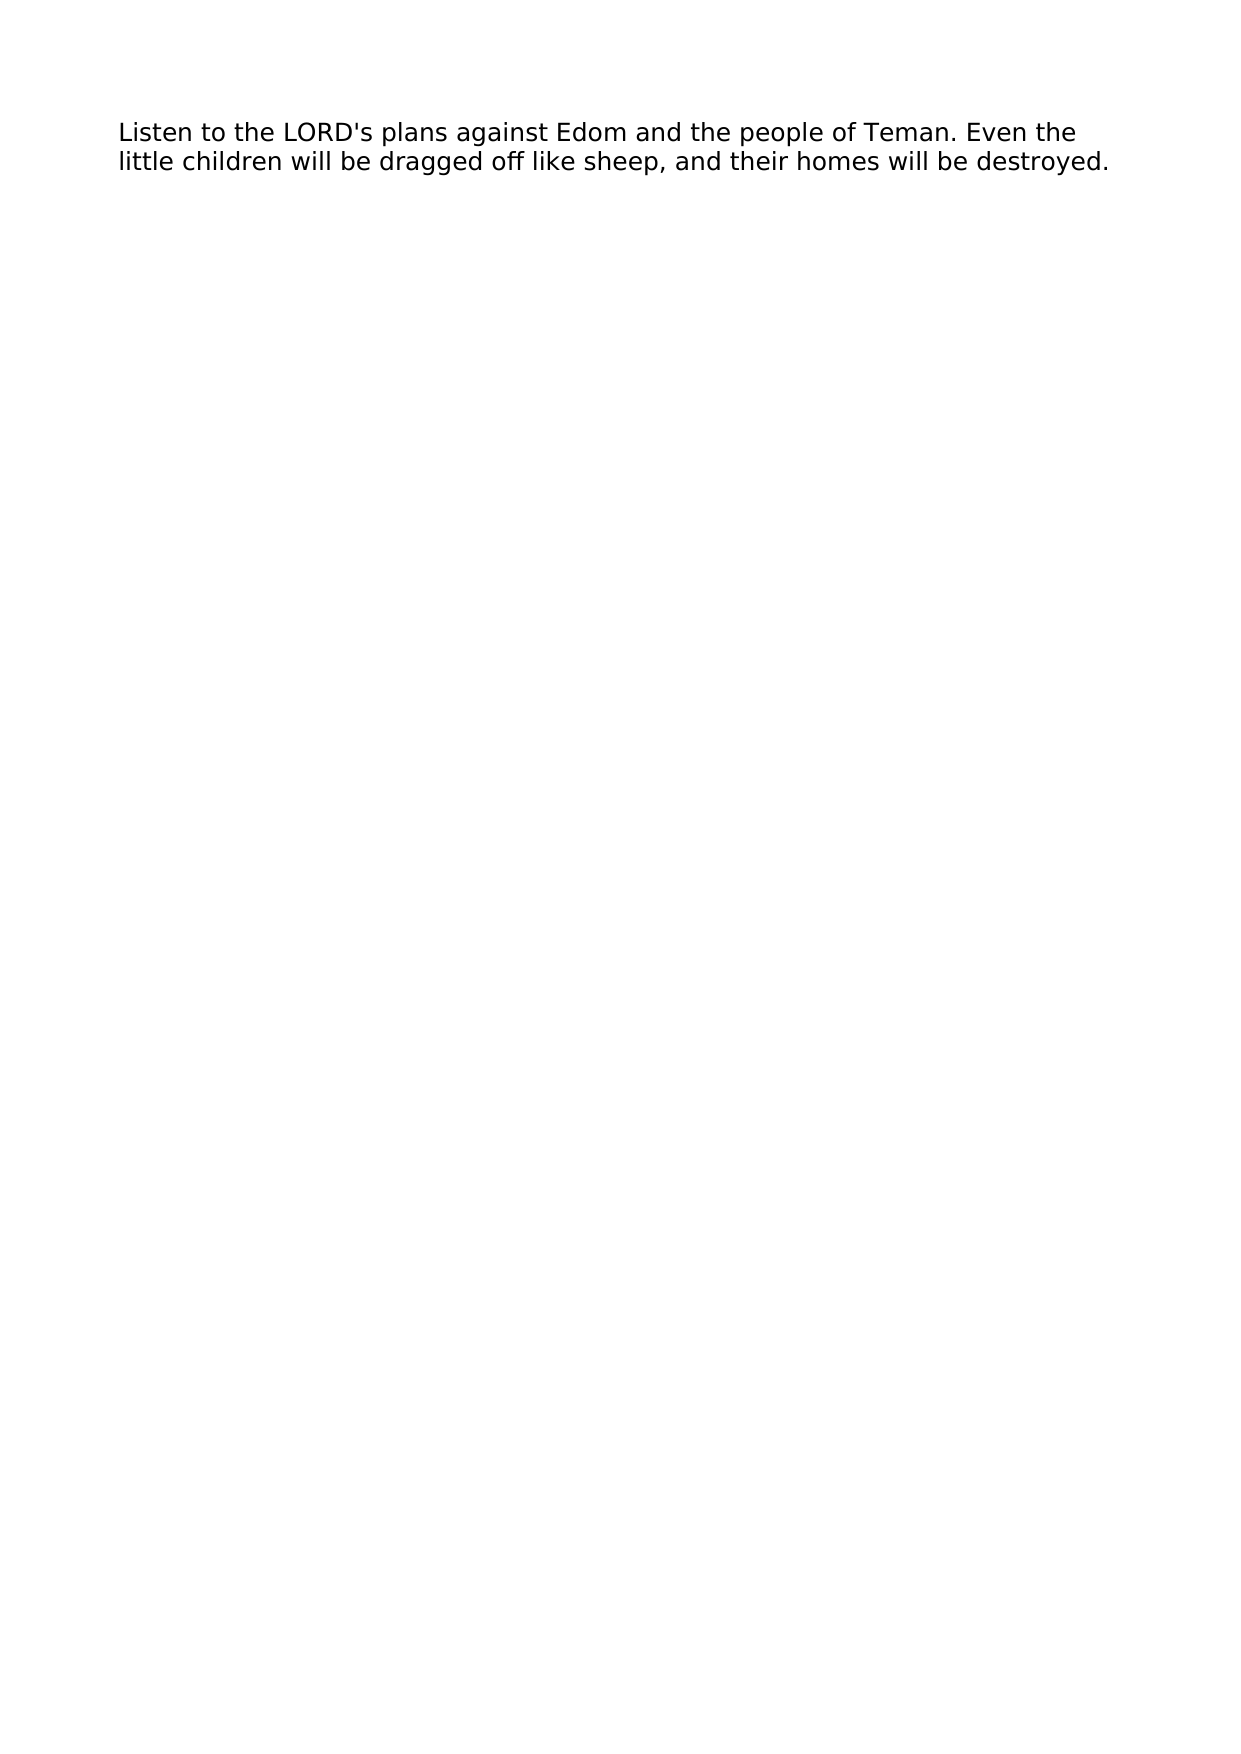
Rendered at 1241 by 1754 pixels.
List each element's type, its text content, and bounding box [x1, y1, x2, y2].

text Listen to the LORD's plans against Edom and the people of Teman. Even the little children will be dragged off like sheep, and their homes will be destroyed. [118, 118, 1122, 176]
